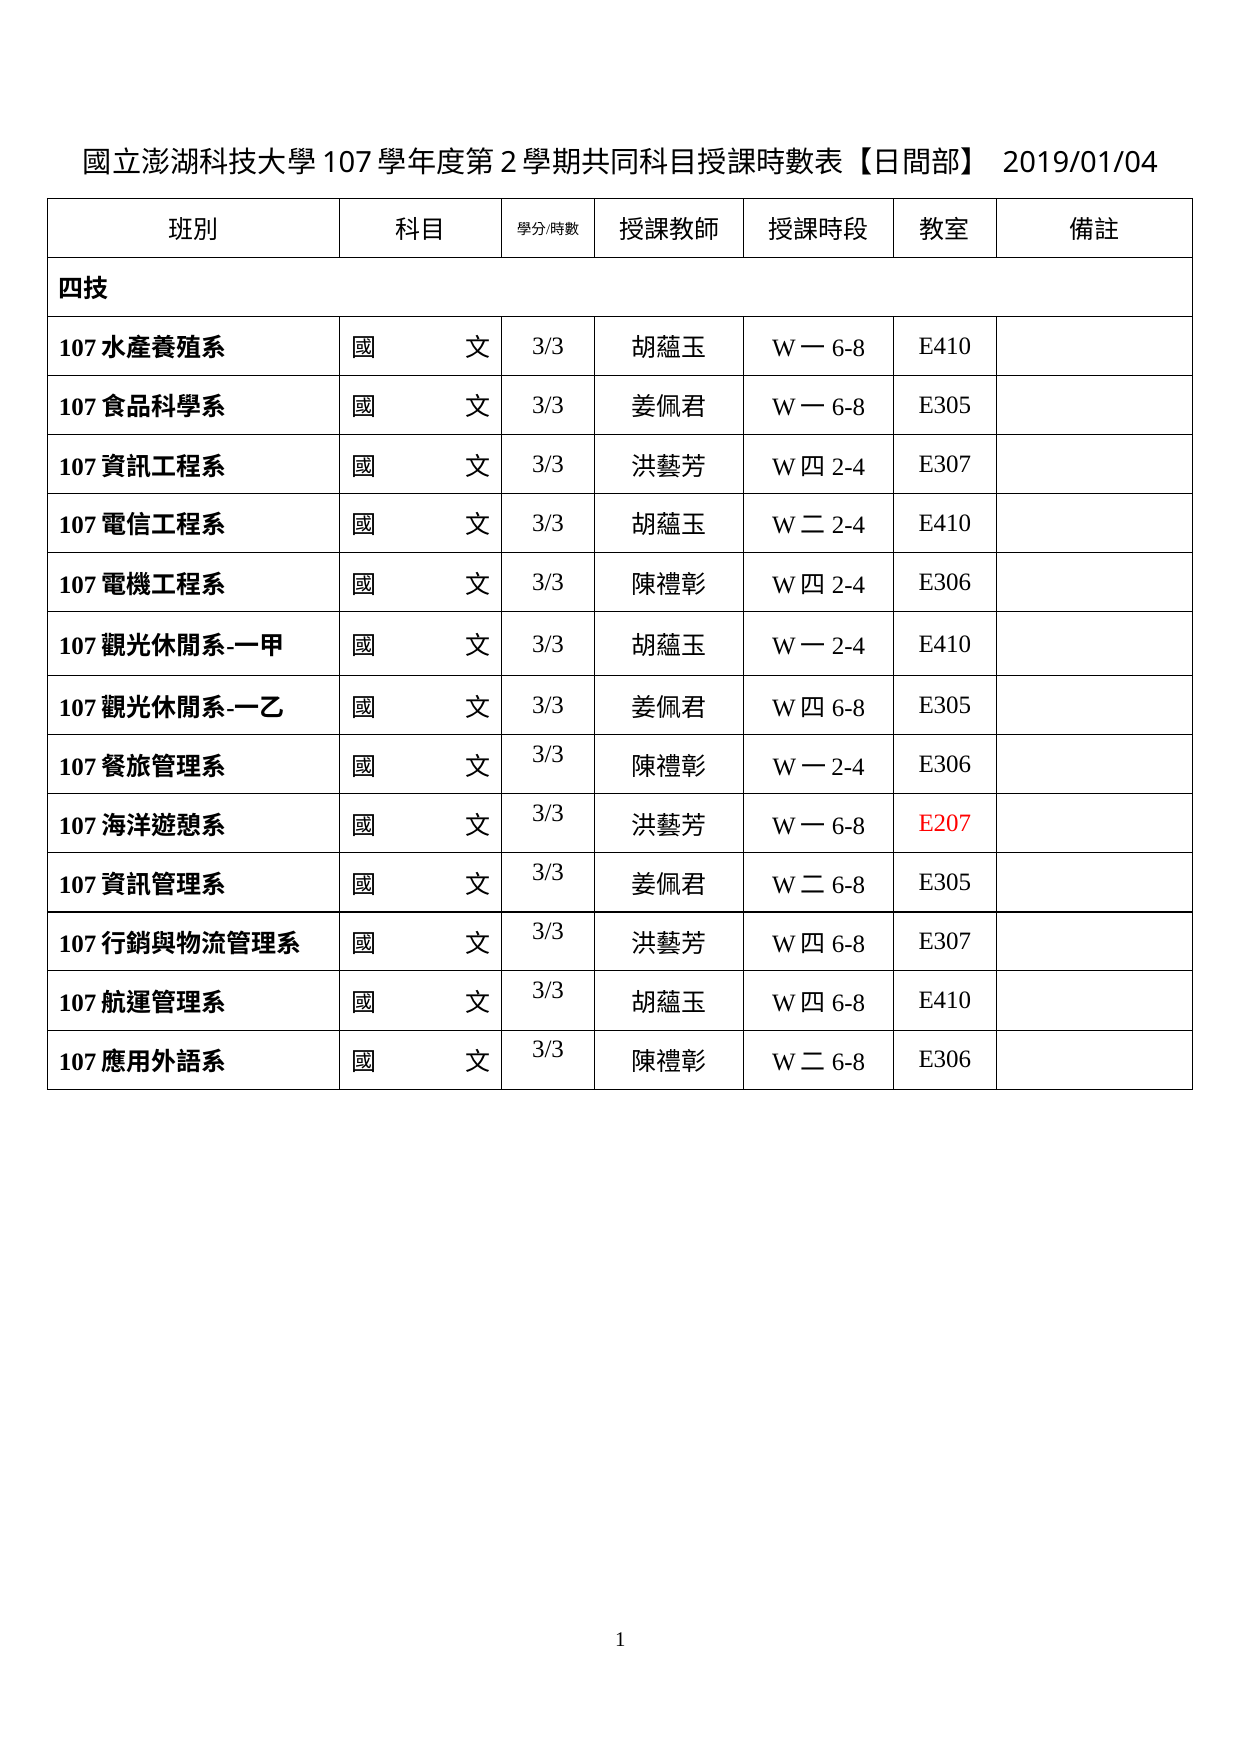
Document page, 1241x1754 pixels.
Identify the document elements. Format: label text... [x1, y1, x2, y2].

table_cell 107資訊管理系 [48, 853, 339, 911]
table_cell [997, 971, 1192, 1029]
table_cell [997, 317, 1192, 375]
table_cell 107電機工程系 [48, 553, 339, 611]
table_cell E410 [894, 494, 996, 552]
table_cell E306 [894, 735, 996, 793]
table_cell E307 [894, 435, 996, 493]
table_cell E410 [894, 971, 996, 1029]
table_cell 胡蘊玉 [595, 317, 743, 375]
table_cell W一 2-4 [744, 612, 893, 675]
table_cell E306 [894, 1031, 996, 1088]
table_cell 3/3 [502, 913, 594, 970]
table_cell 3/3 [502, 794, 594, 852]
table_cell 3/3 [502, 735, 594, 793]
table_cell E305 [894, 676, 996, 734]
table_cell E410 [894, 317, 996, 375]
table_cell E207 [894, 794, 996, 852]
table_cell 國文 [340, 1031, 501, 1088]
table_cell W四 6-8 [744, 971, 893, 1029]
table_cell 107水產養殖系 [48, 317, 339, 375]
table_cell 胡蘊玉 [595, 494, 743, 552]
table_cell 洪藝芳 [595, 794, 743, 852]
table_cell 洪藝芳 [595, 913, 743, 970]
table_cell 107電信工程系 [48, 494, 339, 552]
table_cell E410 [894, 612, 996, 675]
table_header 備註 [997, 199, 1192, 257]
table_cell [997, 553, 1192, 611]
table_cell W一2-4 [744, 735, 893, 793]
table_cell 107航運管理系 [48, 971, 339, 1029]
table_cell [997, 913, 1192, 970]
table_cell 3/3 [502, 494, 594, 552]
table_cell E305 [894, 376, 996, 434]
table_cell 姜佩君 [595, 676, 743, 734]
table_cell 胡蘊玉 [595, 612, 743, 675]
table_cell 國文 [340, 317, 501, 375]
table_cell 國文 [340, 553, 501, 611]
table_cell 3/3 [502, 317, 594, 375]
table_header 授課教師 [595, 199, 743, 257]
table_cell [997, 676, 1192, 734]
table_cell [997, 494, 1192, 552]
table_cell 洪藝芳 [595, 435, 743, 493]
table_cell 國文 [340, 971, 501, 1029]
table_cell 陳禮彰 [595, 735, 743, 793]
table_cell 國文 [340, 612, 501, 675]
table_cell 國文 [340, 376, 501, 434]
table_cell E306 [894, 553, 996, 611]
table_cell W一 6-8 [744, 794, 893, 852]
table_cell 107海洋遊憩系 [48, 794, 339, 852]
table_cell W二 6-8 [744, 853, 893, 911]
table_cell W一 6-8 [744, 317, 893, 375]
table_cell E305 [894, 853, 996, 911]
table_cell 姜佩君 [595, 853, 743, 911]
table_cell 國文 [340, 435, 501, 493]
table_header 學分/時數 [502, 199, 594, 257]
table_cell [997, 376, 1192, 434]
table_header 教室 [894, 199, 996, 257]
table_cell 107行銷與物流管理系 [48, 913, 339, 970]
table_cell 國文 [340, 794, 501, 852]
table_cell W四 2-4 [744, 435, 893, 493]
table_cell [997, 612, 1192, 675]
table_cell 3/3 [502, 1031, 594, 1088]
table_cell 國文 [340, 676, 501, 734]
table_cell 3/3 [502, 971, 594, 1029]
table_cell 3/3 [502, 612, 594, 675]
table_cell W四 6-8 [744, 676, 893, 734]
table_cell 國文 [340, 494, 501, 552]
table_cell 陳禮彰 [595, 1031, 743, 1088]
table_cell E307 [894, 913, 996, 970]
table_cell W四 6-8 [744, 913, 893, 970]
table_cell 國文 [340, 913, 501, 970]
table_cell 國文 [340, 853, 501, 911]
table_cell 107應用外語系 [48, 1031, 339, 1088]
table_cell W二 2-4 [744, 494, 893, 552]
table_cell 3/3 [502, 553, 594, 611]
table_cell 107觀光休閒系-一乙 [48, 676, 339, 734]
table_cell W四 2-4 [744, 553, 893, 611]
table_cell 3/3 [502, 853, 594, 911]
table_cell [997, 794, 1192, 852]
table_header 授課時段 [744, 199, 893, 257]
table_cell 陳禮彰 [595, 553, 743, 611]
table_header 科目 [340, 199, 501, 257]
table_cell [997, 1031, 1192, 1088]
table_cell 胡蘊玉 [595, 971, 743, 1029]
table_cell 國文 [340, 735, 501, 793]
table_cell [997, 853, 1192, 911]
table_cell [997, 735, 1192, 793]
table_cell 四技 [48, 258, 1192, 316]
table_cell 3/3 [502, 376, 594, 434]
table_cell 姜佩君 [595, 376, 743, 434]
table_cell 107觀光休閒系-一甲 [48, 612, 339, 675]
table_cell [997, 435, 1192, 493]
table_cell 107餐旅管理系 [48, 735, 339, 793]
table_cell 107資訊工程系 [48, 435, 339, 493]
text 國立澎湖科技大學107學年度第2學期共同科目授課時數表【日間部】 2019/01/04 [59, 123, 1181, 198]
table_cell 3/3 [502, 676, 594, 734]
table_cell 107食品科學系 [48, 376, 339, 434]
table_cell 3/3 [502, 435, 594, 493]
table_cell W二 6-8 [744, 1031, 893, 1088]
table_cell W一 6-8 [744, 376, 893, 434]
table_header 班別 [48, 199, 339, 257]
